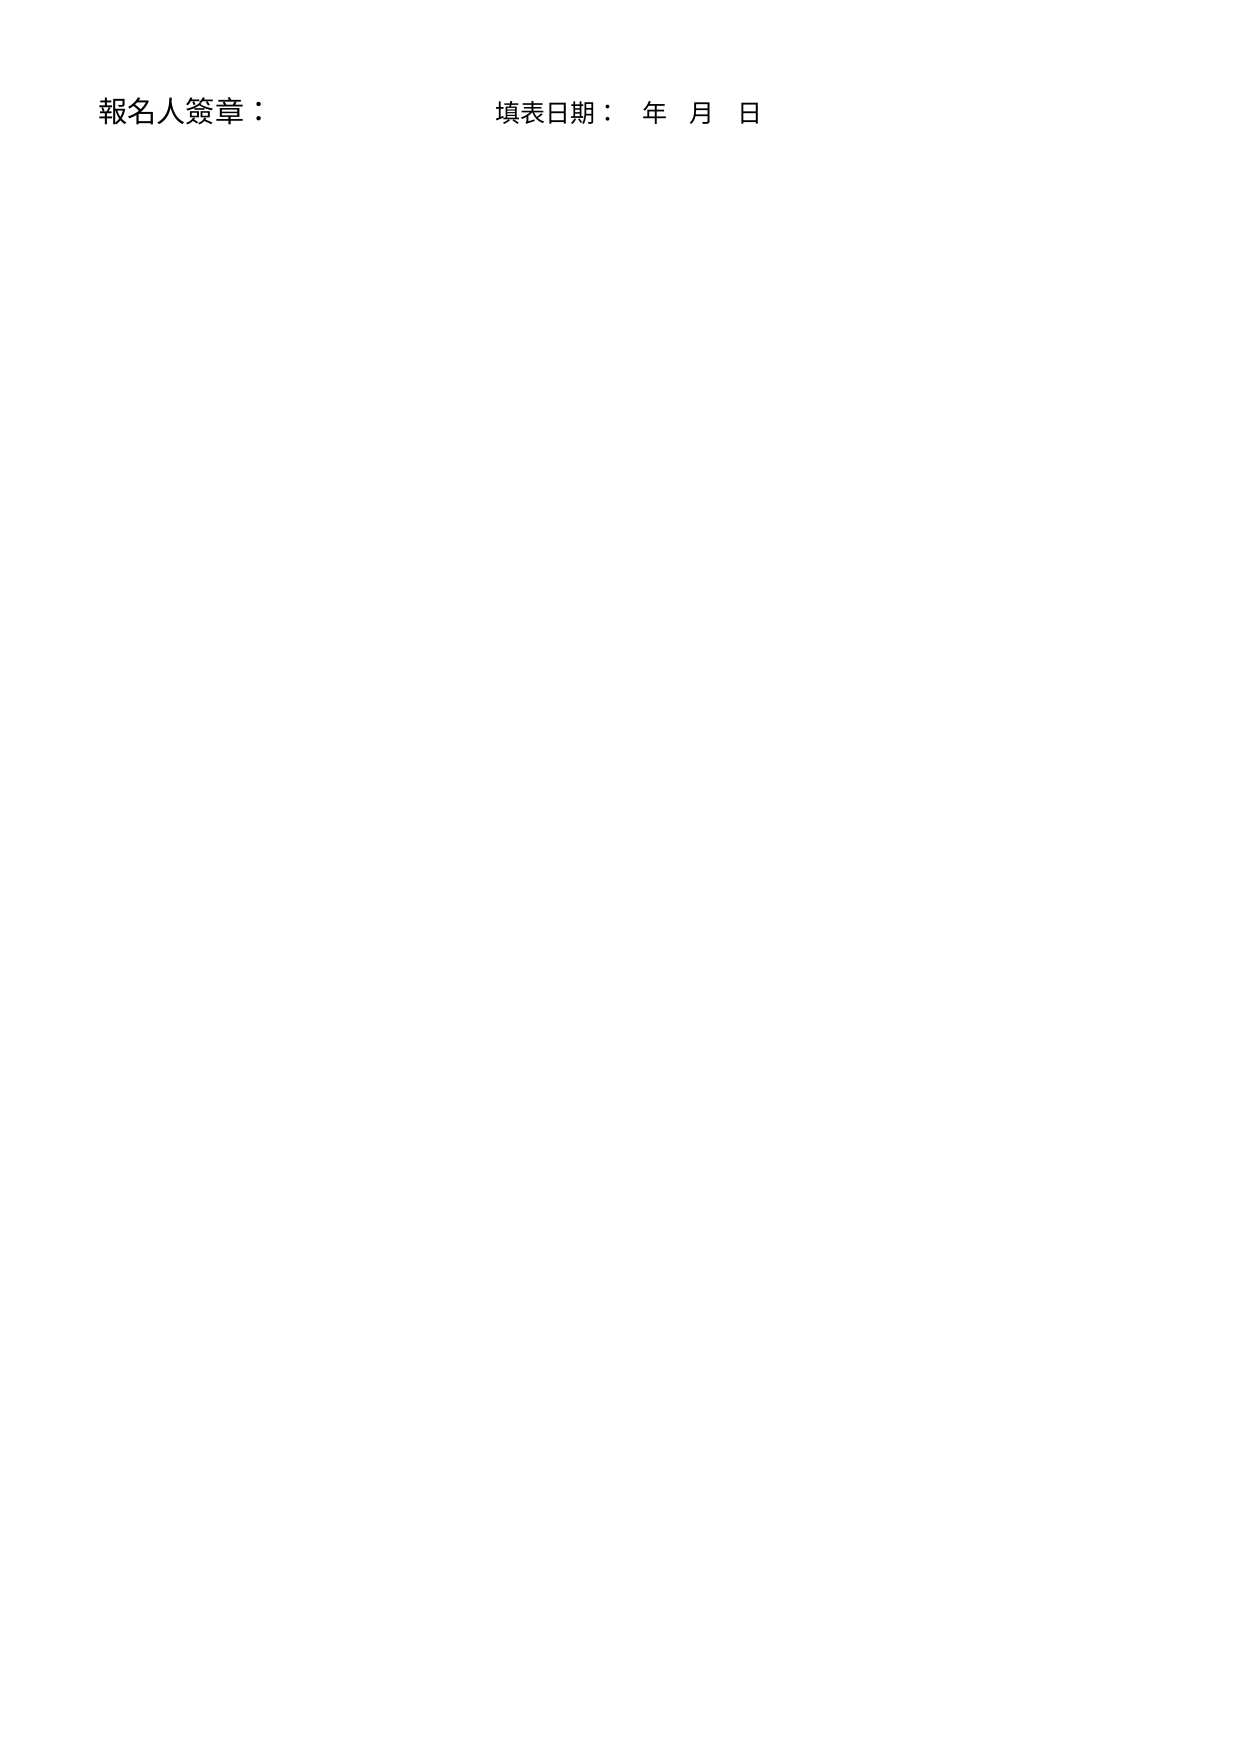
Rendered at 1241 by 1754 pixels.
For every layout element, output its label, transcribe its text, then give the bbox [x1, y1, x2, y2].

text 報名人簽章： 填表日期： 年 月 日 [98, 89, 1142, 131]
